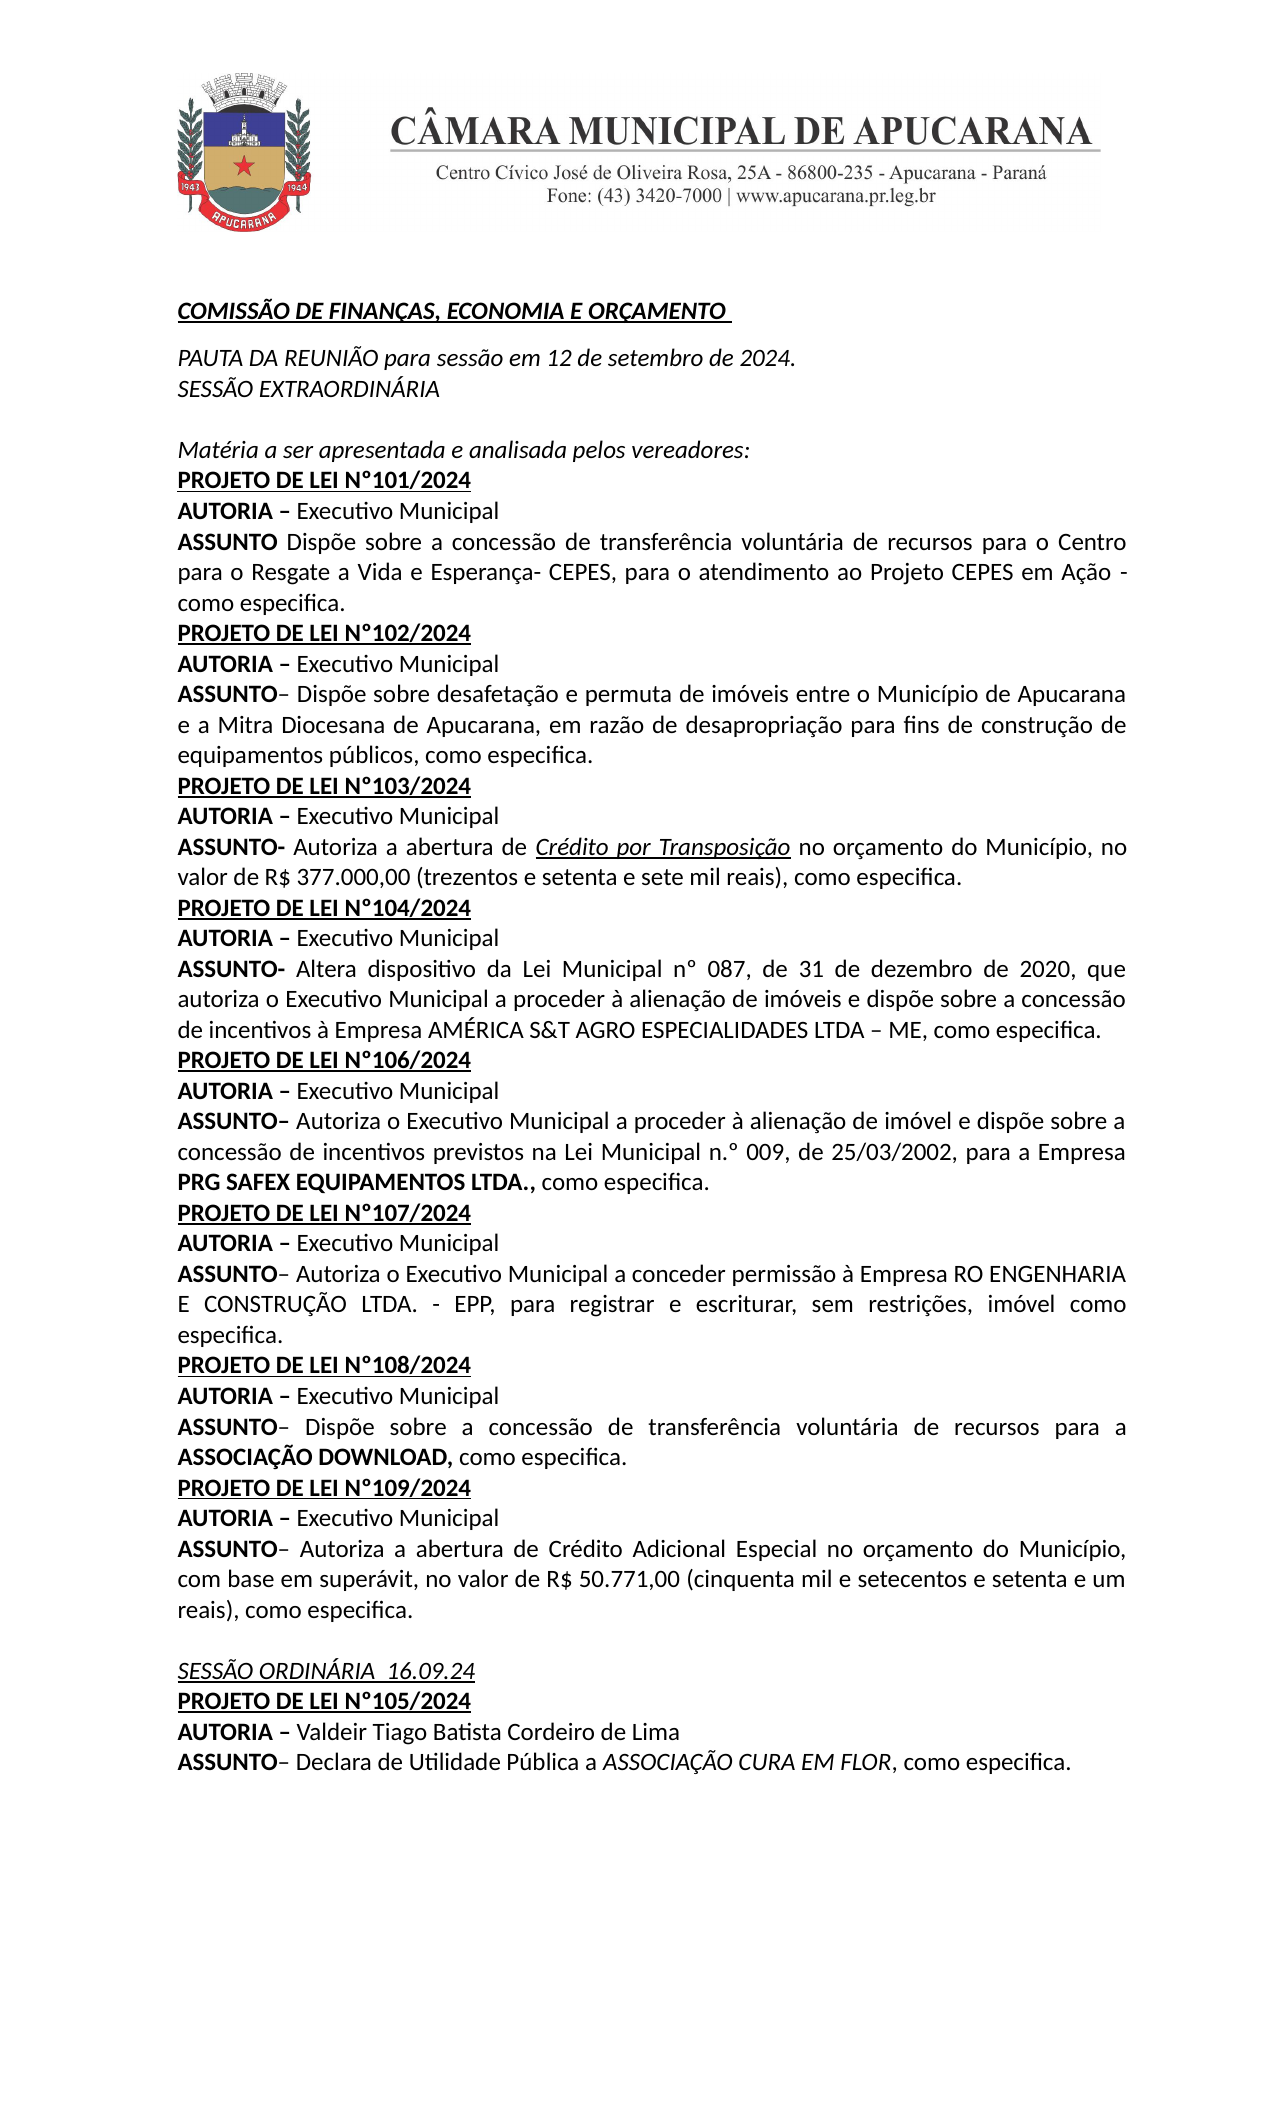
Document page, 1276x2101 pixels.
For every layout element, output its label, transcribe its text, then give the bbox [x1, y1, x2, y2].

text SESSÃO ORDINÁRIA 16.09.24 [177, 1655, 1127, 1685]
text Matéria a ser apresentada e analisada pelos vereadores: [177, 434, 1127, 464]
text AUTORIA – Executivo Municipal [177, 1502, 1127, 1533]
text ASSUNTO– Declara de Utilidade Pública a ASSOCIAÇÃO CURA EM FLOR, como especifica. [177, 1746, 1127, 1777]
text ASSUNTO- Autoriza a abertura de Crédito por Transposição no orçamento do Município, no valor de R$ 377.000,00 (trezentos e setenta e sete mil reais), como especifica. [177, 831, 1127, 892]
text ASSUNTO Dispõe sobre a concessão de transferência voluntária de recursos para o Centro para o Resgate a Vida e Esperança- CEPES, para o atendimento ao Projeto CEPES em Ação - como especifica. [177, 526, 1127, 617]
text ASSUNTO– Autoriza o Executivo Municipal a conceder permissão à Empresa RO ENGENHARIA E CONSTRUÇÃO LTDA. - EPP, para registrar e escriturar, sem restrições, imóvel como especifica. [177, 1258, 1127, 1350]
text COMISSÃO DE FINANÇAS, ECONOMIA E ORÇAMENTO [177, 295, 1127, 326]
text ASSUNTO- Altera dispositivo da Lei Municipal nº 087, de 31 de dezembro de 2020, que autoriza o Executivo Municipal a proceder à alienação de imóveis e dispõe sobre a concessão de incentivos à Empresa AMÉRICA S&T AGRO ESPECIALIDADES LTDA – ME, como especifica. [177, 953, 1127, 1044]
text AUTORIA – Executivo Municipal [177, 495, 1127, 526]
text AUTORIA – Executivo Municipal [177, 800, 1127, 831]
text ASSUNTO– Dispõe sobre desafetação e permuta de imóveis entre o Município de Apucarana e a Mitra Diocesana de Apucarana, em razão de desapropriação para fins de construção de equipamentos públicos, como especifica. [177, 678, 1127, 770]
text ASSUNTO– Autoriza a abertura de Crédito Adicional Especial no orçamento do Município, com base em superávit, no valor de R$ 50.771,00 (cinquenta mil e setecentos e setenta e um reais), como especifica. [177, 1533, 1127, 1624]
text PAUTA DA REUNIÃO para sessão em 12 de setembro de 2024. [177, 342, 1127, 373]
text PROJETO DE LEI Nº104/2024 [177, 892, 1127, 922]
text PROJETO DE LEI Nº101/2024 [177, 464, 1127, 495]
text AUTORIA – Executivo Municipal [177, 648, 1127, 678]
text PROJETO DE LEI Nº107/2024 [177, 1197, 1127, 1228]
text AUTORIA – Executivo Municipal [177, 922, 1127, 953]
text AUTORIA – Valdeir Tiago Batista Cordeiro de Lima [177, 1716, 1127, 1746]
text ASSUNTO– Dispõe sobre a concessão de transferência voluntária de recursos para a ASSOCIAÇÃO DOWNLOAD, como especifica. [177, 1411, 1127, 1472]
text PROJETO DE LEI Nº108/2024 [177, 1350, 1127, 1380]
text AUTORIA – Executivo Municipal [177, 1380, 1127, 1411]
text ASSUNTO– Autoriza o Executivo Municipal a proceder à alienação de imóvel e dispõe sobre a concessão de incentivos previstos na Lei Municipal n.º 009, de 25/03/2002, para a Empresa PRG SAFEX EQUIPAMENTOS LTDA., como especifica. [177, 1106, 1127, 1197]
text PROJETO DE LEI Nº105/2024 [177, 1685, 1127, 1716]
text PROJETO DE LEI Nº103/2024 [177, 770, 1127, 800]
text SESSÃO EXTRAORDINÁRIA [177, 373, 1127, 403]
text AUTORIA – Executivo Municipal [177, 1075, 1127, 1106]
text AUTORIA – Executivo Municipal [177, 1228, 1127, 1258]
text PROJETO DE LEI Nº106/2024 [177, 1044, 1127, 1075]
text PROJETO DE LEI Nº109/2024 [177, 1472, 1127, 1502]
text PROJETO DE LEI Nº102/2024 [177, 617, 1127, 648]
